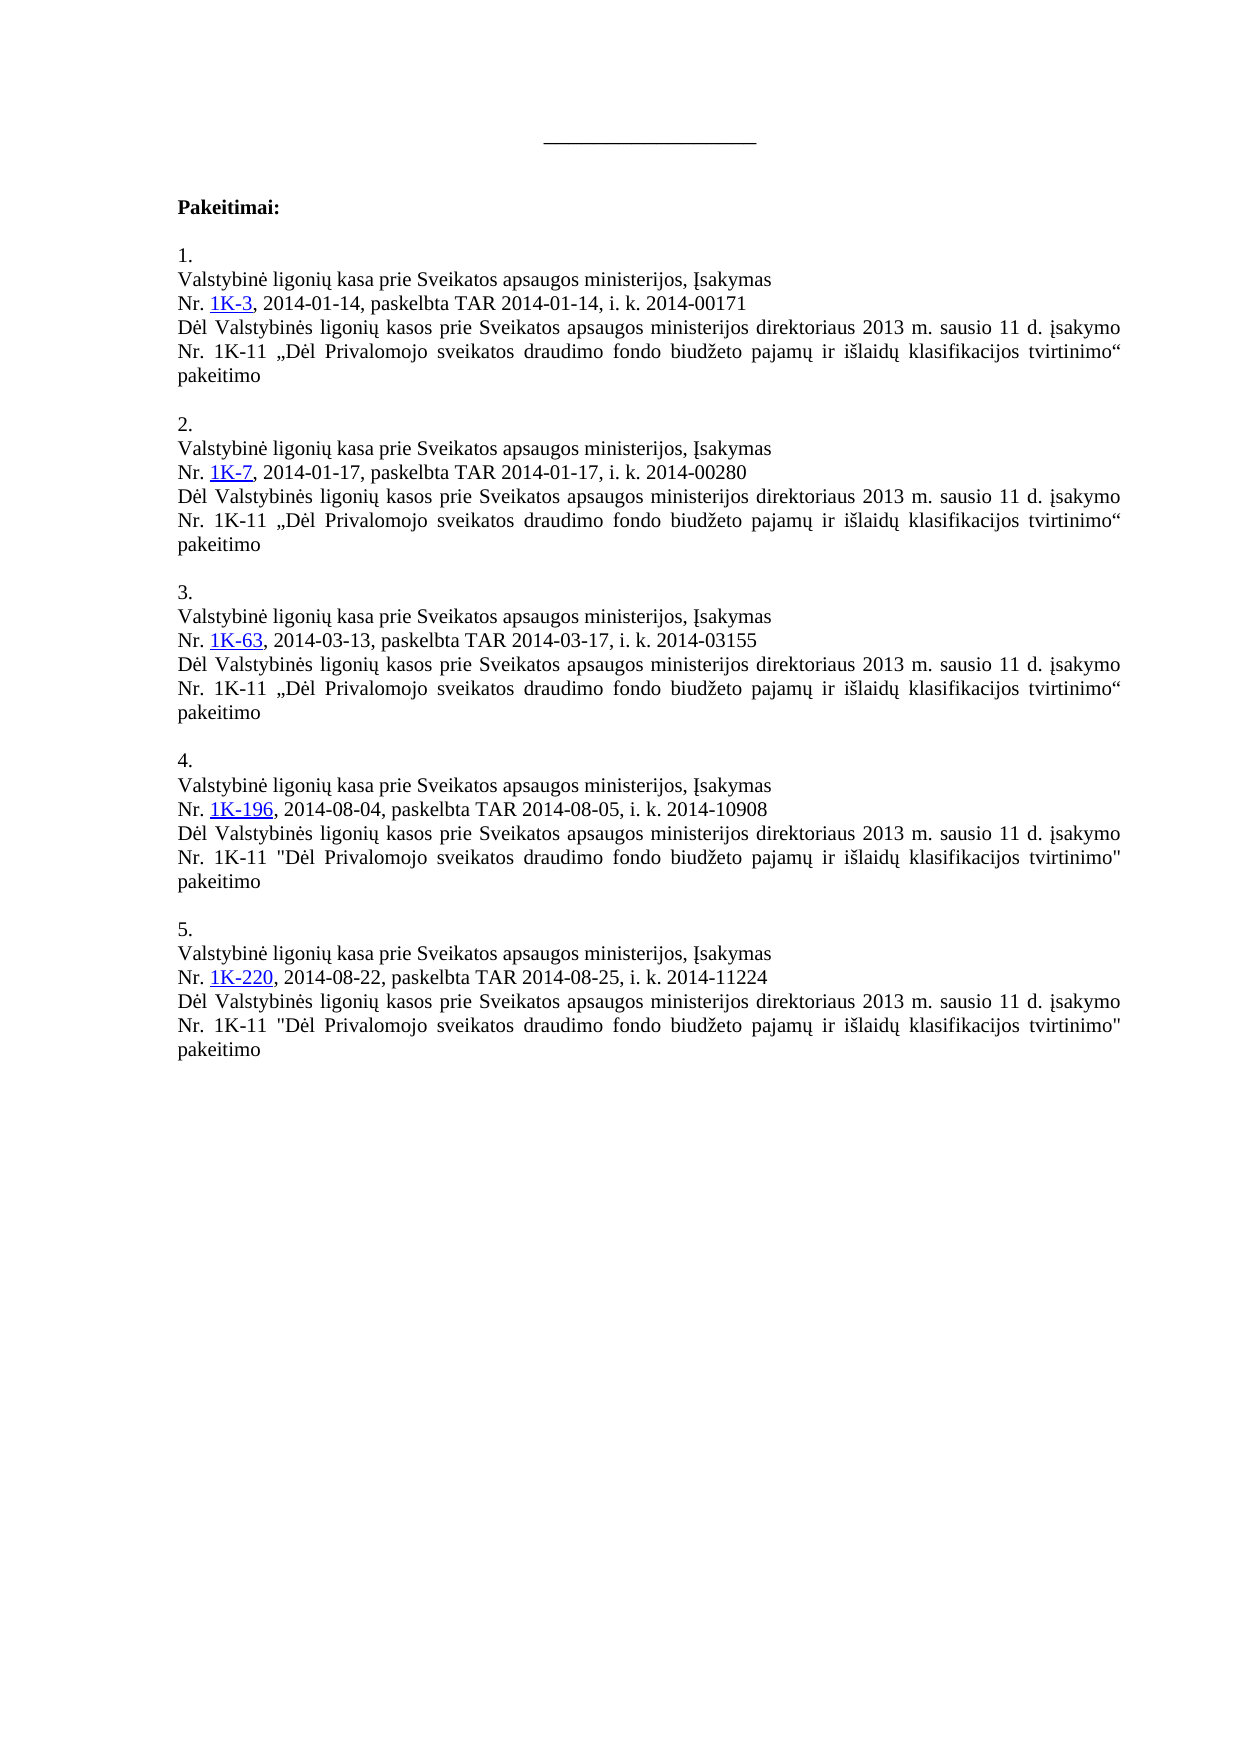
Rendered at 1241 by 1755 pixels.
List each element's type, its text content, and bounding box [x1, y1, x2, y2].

text Pakeitimai: [177, 195, 1122, 219]
text Dėl Valstybinės ligonių kasos prie Sveikatos apsaugos ministerijos direktoriaus 2013 m. sausio 11 d. įsakymo Nr. 1K-11 „Dėl Privalomojo sveikatos draudimo fondo biudžeto pajamų ir išlaidų klasifikacijos tvirtinimo“ pakeitimo [177, 484, 1122, 556]
text 5. [177, 917, 1122, 941]
text Nr. 1K-3, 2014-01-14, paskelbta TAR 2014-01-14, i. k. 2014-00171 [177, 291, 1122, 315]
text 1. [177, 243, 1122, 267]
text Dėl Valstybinės ligonių kasos prie Sveikatos apsaugos ministerijos direktoriaus 2013 m. sausio 11 d. įsakymo Nr. 1K-11 „Dėl Privalomojo sveikatos draudimo fondo biudžeto pajamų ir išlaidų klasifikacijos tvirtinimo“ pakeitimo [177, 315, 1122, 387]
text Nr. 1K-220, 2014-08-22, paskelbta TAR 2014-08-25, i. k. 2014-11224 [177, 965, 1122, 989]
text Dėl Valstybinės ligonių kasos prie Sveikatos apsaugos ministerijos direktoriaus 2013 m. sausio 11 d. įsakymo Nr. 1K-11 "Dėl Privalomojo sveikatos draudimo fondo biudžeto pajamų ir išlaidų klasifikacijos tvirtinimo" pakeitimo [177, 989, 1122, 1061]
text 4. [177, 748, 1122, 772]
text Valstybinė ligonių kasa prie Sveikatos apsaugos ministerijos, Įsakymas [177, 604, 1122, 628]
text Nr. 1K-7, 2014-01-17, paskelbta TAR 2014-01-17, i. k. 2014-00280 [177, 460, 1122, 484]
text Valstybinė ligonių kasa prie Sveikatos apsaugos ministerijos, Įsakymas [177, 267, 1122, 291]
text Valstybinė ligonių kasa prie Sveikatos apsaugos ministerijos, Įsakymas [177, 941, 1122, 965]
text 2. [177, 412, 1122, 436]
text Nr. 1K-196, 2014-08-04, paskelbta TAR 2014-08-05, i. k. 2014-10908 [177, 797, 1122, 821]
text Valstybinė ligonių kasa prie Sveikatos apsaugos ministerijos, Įsakymas [177, 436, 1122, 460]
text _________________ [177, 118, 1122, 147]
text Dėl Valstybinės ligonių kasos prie Sveikatos apsaugos ministerijos direktoriaus 2013 m. sausio 11 d. įsakymo Nr. 1K-11 „Dėl Privalomojo sveikatos draudimo fondo biudžeto pajamų ir išlaidų klasifikacijos tvirtinimo“ pakeitimo [177, 652, 1122, 724]
text 3. [177, 580, 1122, 604]
text Nr. 1K-63, 2014-03-13, paskelbta TAR 2014-03-17, i. k. 2014-03155 [177, 628, 1122, 652]
text Valstybinė ligonių kasa prie Sveikatos apsaugos ministerijos, Įsakymas [177, 772, 1122, 797]
text Dėl Valstybinės ligonių kasos prie Sveikatos apsaugos ministerijos direktoriaus 2013 m. sausio 11 d. įsakymo Nr. 1K-11 "Dėl Privalomojo sveikatos draudimo fondo biudžeto pajamų ir išlaidų klasifikacijos tvirtinimo" pakeitimo [177, 821, 1122, 893]
